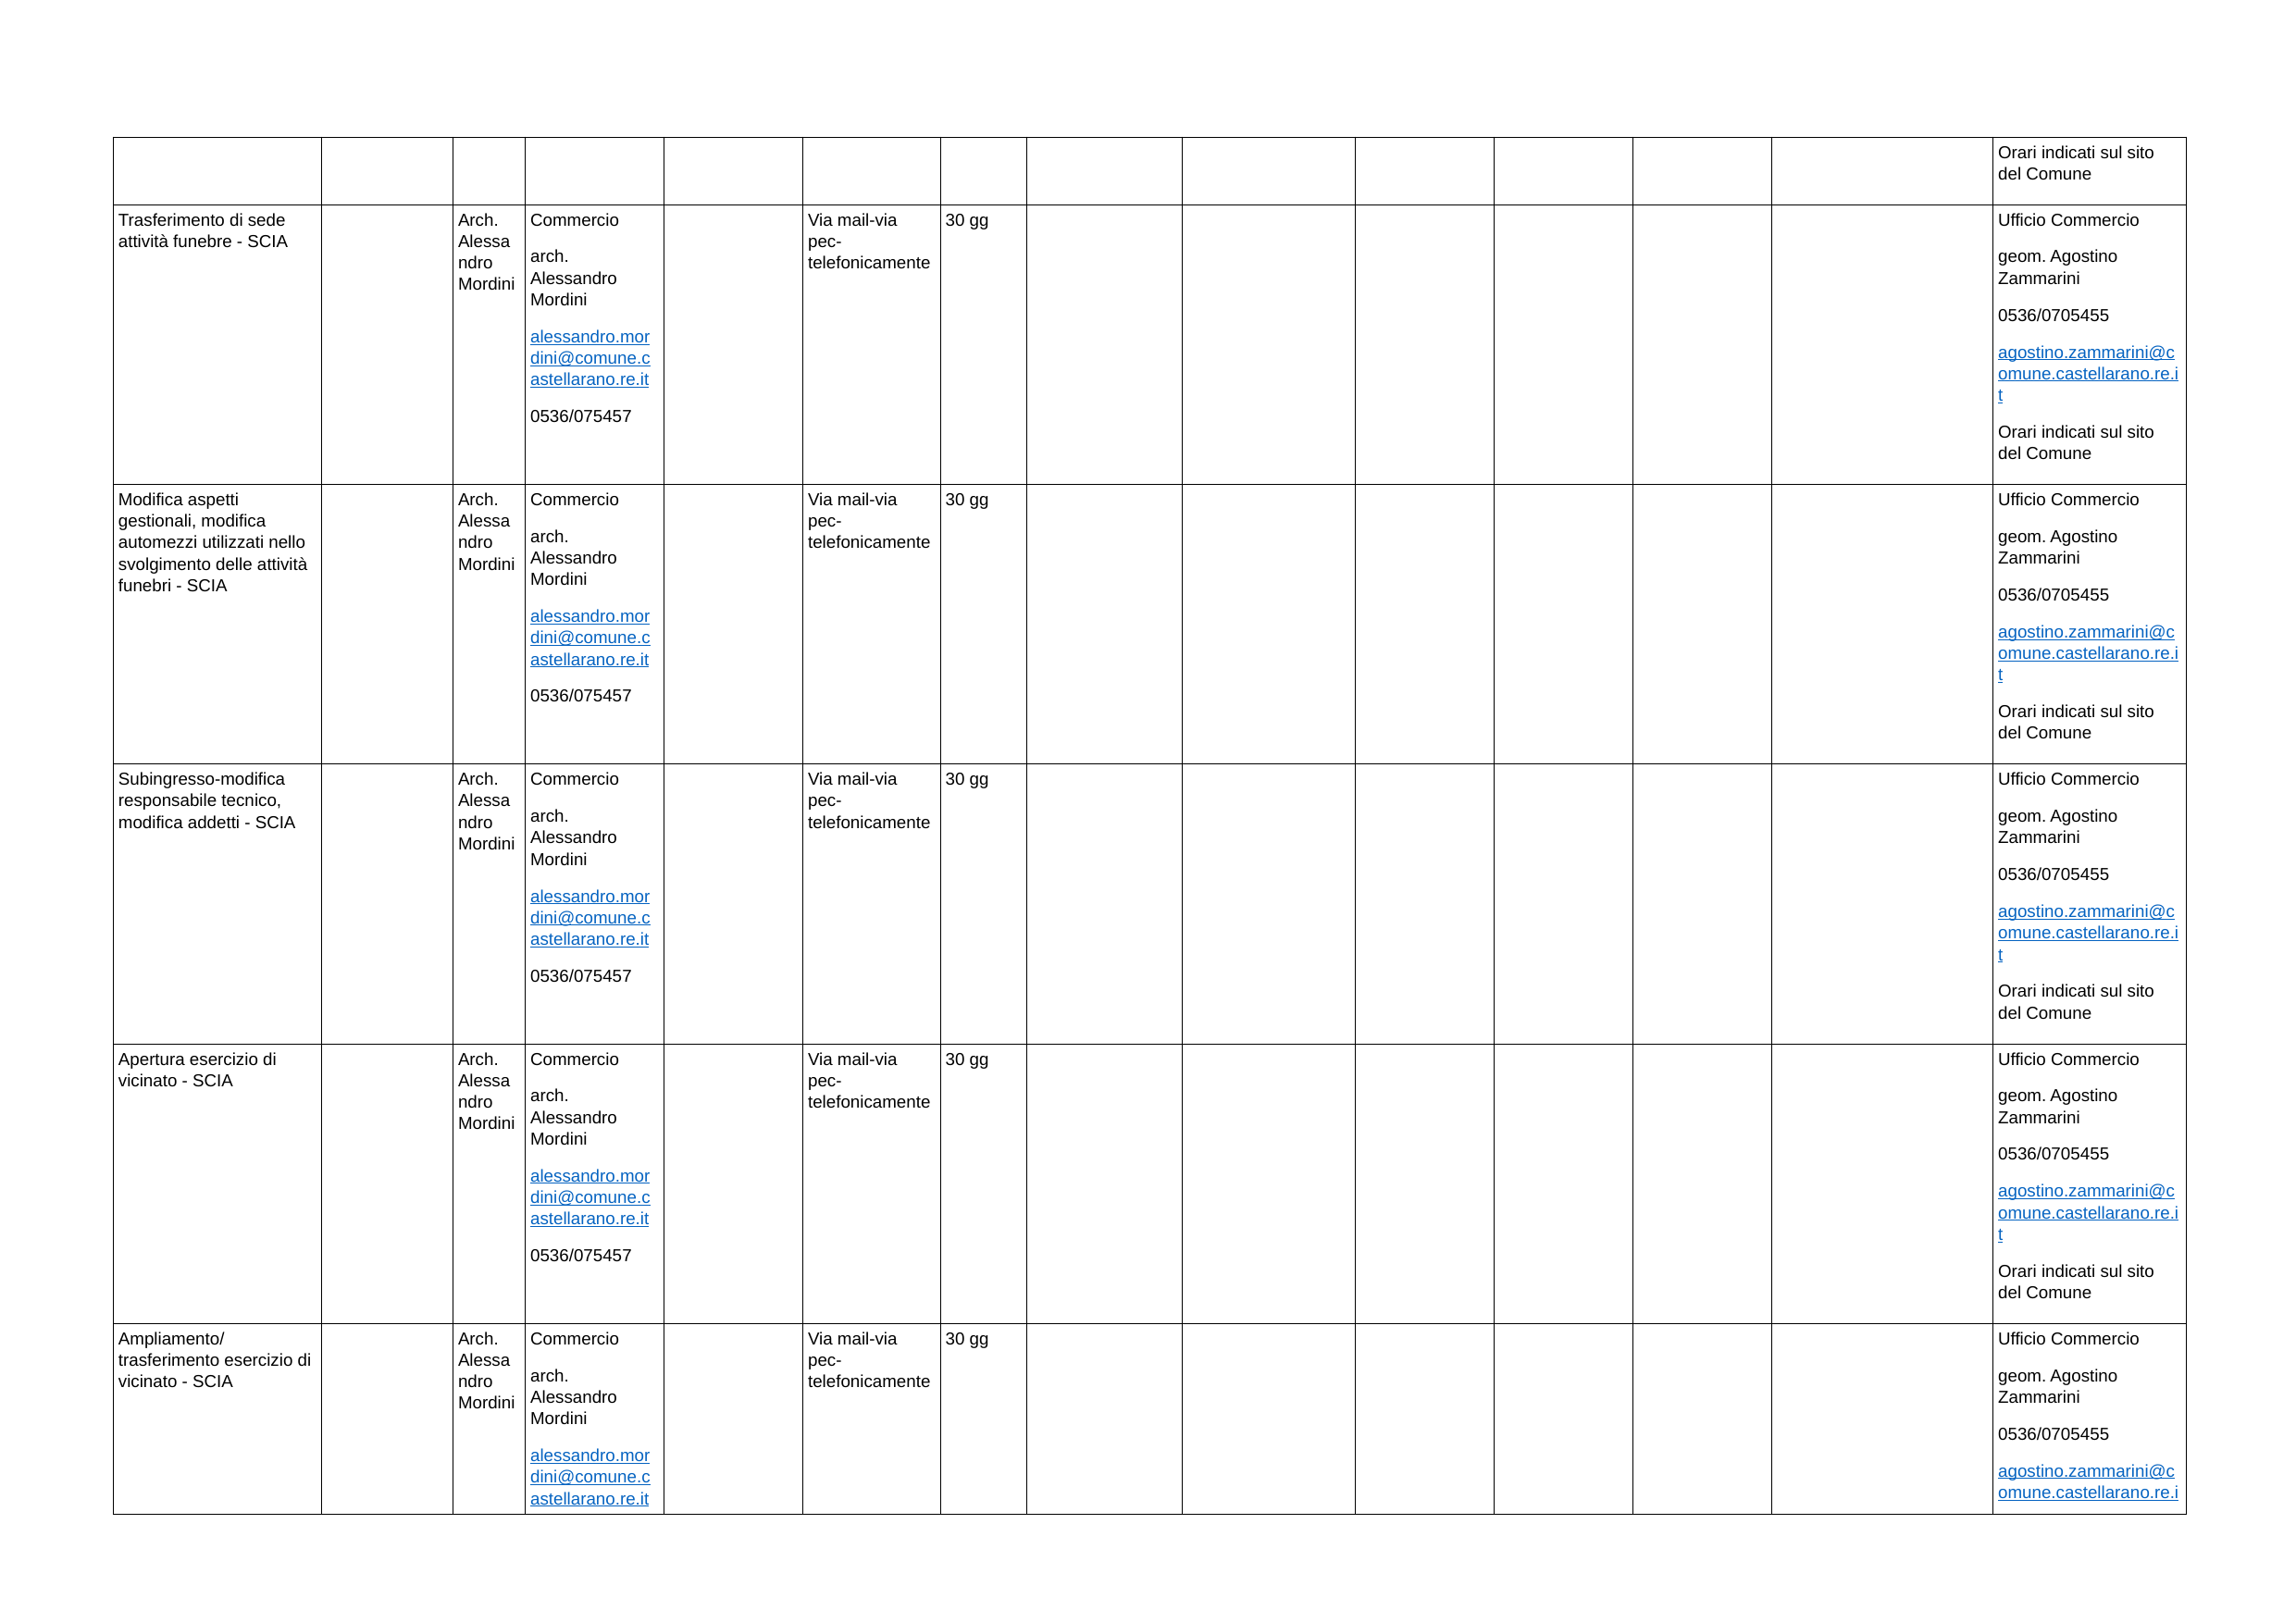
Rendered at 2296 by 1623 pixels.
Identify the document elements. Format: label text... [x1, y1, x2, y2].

table_cell [1633, 485, 1771, 763]
table_cell [1633, 1324, 1771, 1514]
table_cell 30 gg [941, 1324, 1026, 1514]
table_cell [1772, 205, 1992, 484]
table_cell Via mail-via pec-telefonicamente [803, 1045, 940, 1323]
table_cell [664, 1324, 802, 1514]
table_cell [1356, 138, 1494, 204]
table_cell Via mail-via pec-telefonicamente [803, 764, 940, 1043]
table_cell Apertura esercizio di vicinato - SCIA [114, 1045, 321, 1323]
table_cell [1633, 205, 1771, 484]
table_cell Via mail-via pec-telefonicamente [803, 205, 940, 484]
table_cell [664, 205, 802, 484]
table_cell Commercio arch. Alessandro Mordini alessandro.mordini@comune.castellarano.re.it 0536/075457 [526, 764, 664, 1043]
table_cell [322, 1045, 453, 1323]
table_cell [1183, 205, 1355, 484]
table_cell 30 gg [941, 485, 1026, 763]
table_cell [1356, 1045, 1494, 1323]
table_cell Ufficio Commercio geom. Agostino Zammarini 0536/0705455 agostino.zammarini@comune.castellarano.re.it Orari indicati sul sito del Comune [1993, 485, 2186, 763]
table_cell [1495, 1324, 1632, 1514]
table_cell [1356, 1324, 1494, 1514]
table_cell [1356, 485, 1494, 763]
table_cell 30 gg [941, 764, 1026, 1043]
table_cell [664, 1045, 802, 1323]
table_cell Via mail-via pec-telefonicamente [803, 1324, 940, 1514]
table_cell [1027, 1324, 1182, 1514]
table_cell [322, 205, 453, 484]
table_cell [1772, 764, 1992, 1043]
table_cell [1495, 764, 1632, 1043]
table_cell [1027, 138, 1182, 204]
table_cell [1633, 1045, 1771, 1323]
table_cell [1495, 205, 1632, 484]
table_cell Ufficio Commercio geom. Agostino Zammarini 0536/0705455 agostino.zammarini@comune.castellarano.re.it Orari indicati sul sito del Comune [1993, 205, 2186, 484]
table_cell [1183, 1324, 1355, 1514]
table_cell Arch. Alessandro Mordini [453, 1324, 525, 1514]
table_cell [664, 138, 802, 204]
table_cell Commercio arch. Alessandro Mordini alessandro.mordini@comune.castellarano.re.it 0536/075457 [526, 205, 664, 484]
table_cell Trasferimento di sede attività funebre - SCIA [114, 205, 321, 484]
table_cell Commercio arch. Alessandro Mordini alessandro.mordini@comune.castellarano.re.it 0536/075457 [526, 485, 664, 763]
table_cell Ufficio Commercio geom. Agostino Zammarini 0536/0705455 agostino.zammarini@comune.castellarano.re.it Orari indicati sul sito del Comune [1993, 764, 2186, 1043]
table_cell Modifica aspetti gestionali, modifica automezzi utilizzati nello svolgimento delle attività funebri - SCIA [114, 485, 321, 763]
table_cell [322, 485, 453, 763]
table_cell [1183, 764, 1355, 1043]
table_cell Ufficio Commercio geom. Agostino Zammarini 0536/0705455 agostino.zammarini@comune.castellarano.re.i [1993, 1324, 2186, 1514]
table_cell Arch. Alessandro Mordini [453, 205, 525, 484]
table_cell [664, 485, 802, 763]
table_cell Arch. Alessandro Mordini [453, 1045, 525, 1323]
table_cell Arch. Alessandro Mordini [453, 485, 525, 763]
table_cell [1183, 485, 1355, 763]
table_cell [1772, 138, 1992, 204]
table_cell [1027, 485, 1182, 763]
table_cell [1772, 485, 1992, 763]
table_cell [1027, 764, 1182, 1043]
table_cell [322, 764, 453, 1043]
table_cell [1772, 1045, 1992, 1323]
table_cell Subingresso-modifica responsabile tecnico, modifica addetti - SCIA [114, 764, 321, 1043]
table_cell [1183, 138, 1355, 204]
table_cell [1495, 138, 1632, 204]
table_cell [1027, 1045, 1182, 1323]
table_cell 30 gg [941, 1045, 1026, 1323]
table_cell Ufficio Commercio geom. Agostino Zammarini 0536/0705455 agostino.zammarini@comune.castellarano.re.it Orari indicati sul sito del Comune [1993, 1045, 2186, 1323]
table_cell [1495, 485, 1632, 763]
table_cell Via mail-via pec-telefonicamente [803, 485, 940, 763]
table_cell [941, 138, 1026, 204]
table_cell [114, 138, 321, 204]
table_cell [1495, 1045, 1632, 1323]
table_cell [526, 138, 664, 204]
table_cell [322, 138, 453, 204]
table_cell [322, 1324, 453, 1514]
table_cell Commercio arch. Alessandro Mordini alessandro.mordini@comune.castellarano.re.it 0536/075457 [526, 1045, 664, 1323]
table_cell Arch. Alessandro Mordini [453, 764, 525, 1043]
table_cell [453, 138, 525, 204]
table_cell [1183, 1045, 1355, 1323]
table_cell 30 gg [941, 205, 1026, 484]
table_cell [1633, 138, 1771, 204]
table_cell Orari indicati sul sito del Comune [1993, 138, 2186, 204]
table_cell [1356, 205, 1494, 484]
table_cell Ampliamento/trasferimento esercizio di vicinato - SCIA [114, 1324, 321, 1514]
table_cell Commercio arch. Alessandro Mordini alessandro.mordini@comune.castellarano.re.it [526, 1324, 664, 1514]
table_cell [1356, 764, 1494, 1043]
table_cell [1772, 1324, 1992, 1514]
table_cell [1633, 764, 1771, 1043]
table_cell [803, 138, 940, 204]
table_cell [664, 764, 802, 1043]
table_cell [1027, 205, 1182, 484]
